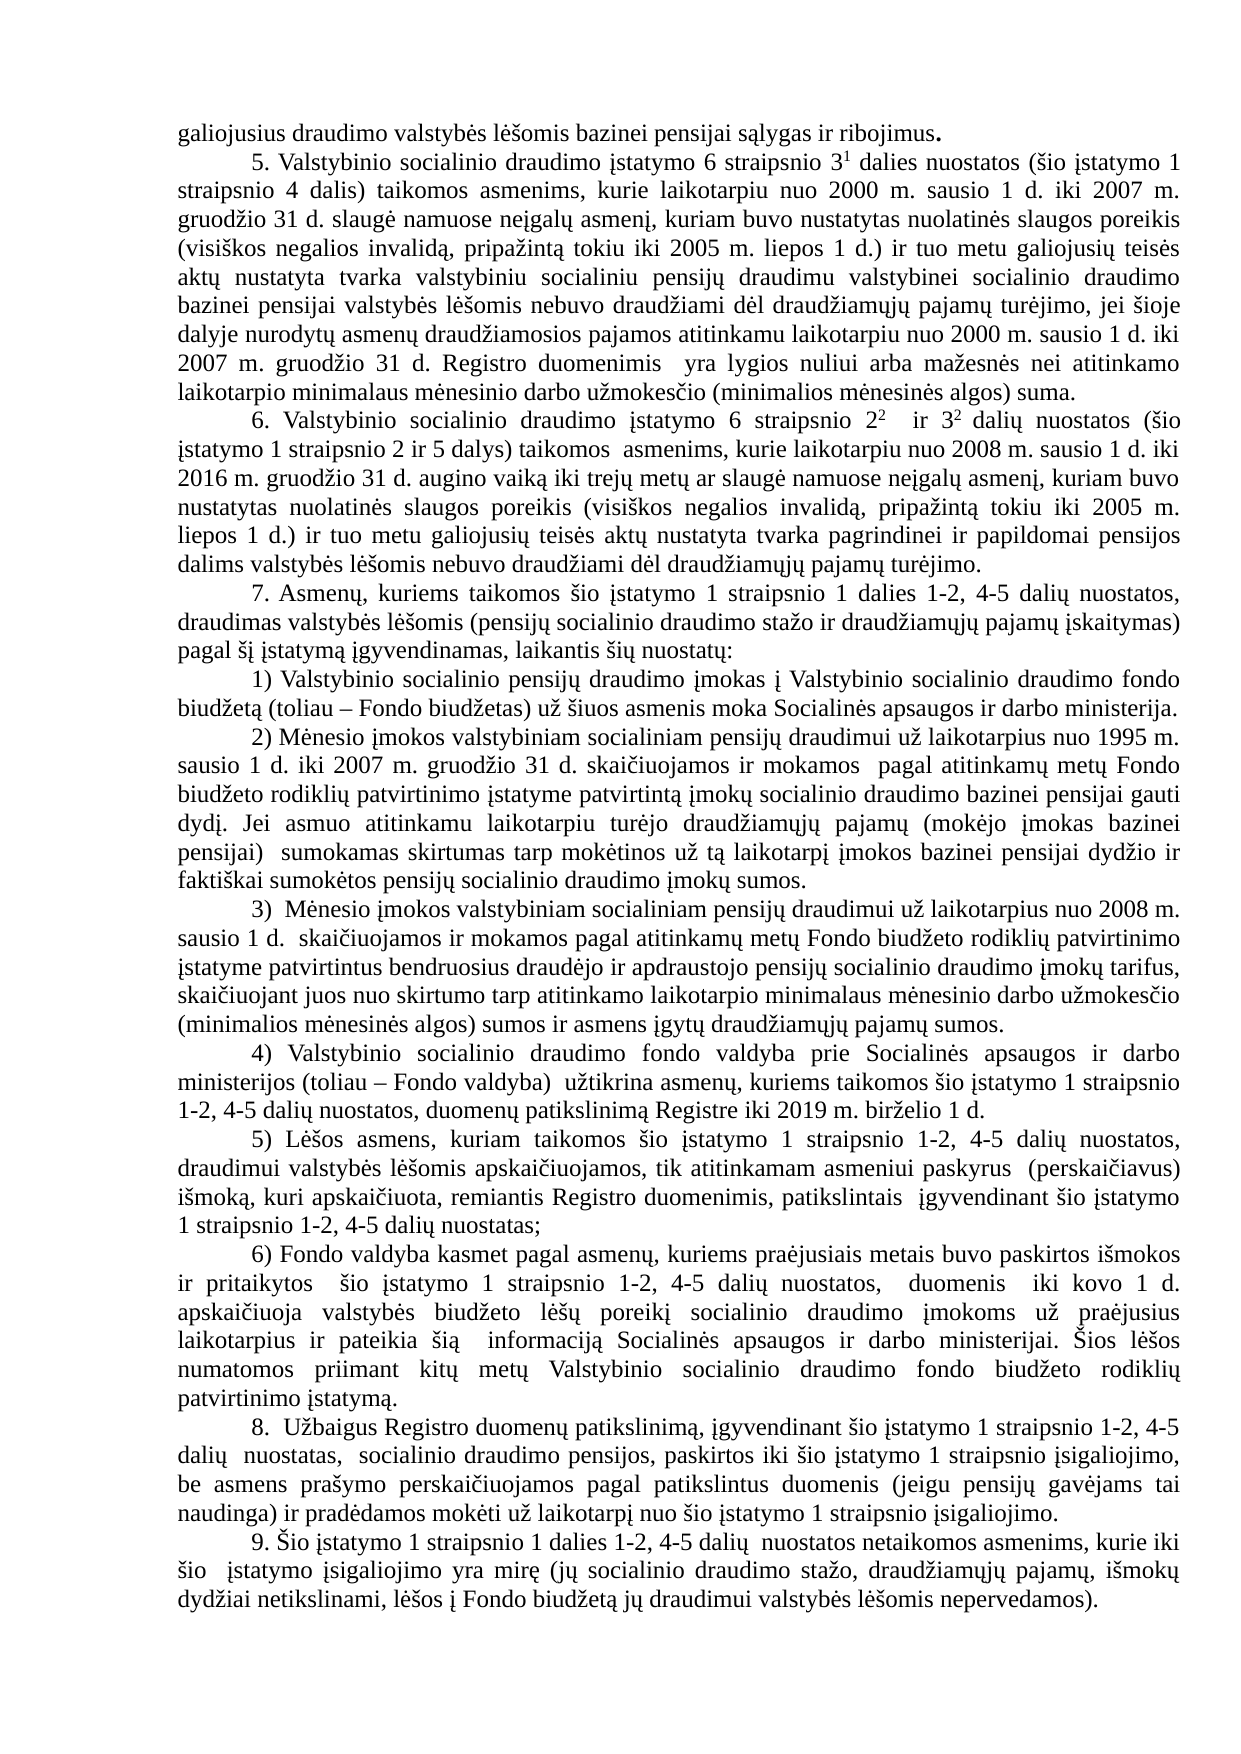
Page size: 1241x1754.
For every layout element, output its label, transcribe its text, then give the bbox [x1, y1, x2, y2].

text 6) Fondo valdyba kasmet pagal asmenų, kuriems praėjusiais metais buvo paskirtos išmokos ir pritaikytos šio įstatymo 1 straipsnio 1-2, 4-5 dalių nuostatos, duomenis iki kovo 1 d. apskaičiuoja valstybės biudžeto lėšų poreikį socialinio draudimo įmokoms už praėjusius laikotarpius ir pateikia šią informaciją Socialinės apsaugos ir darbo ministerijai. Šios lėšos numatomos priimant kitų metų Valstybinio socialinio draudimo fondo biudžeto rodiklių patvirtinimo įstatymą. [177, 1239, 1181, 1412]
text galiojusius draudimo valstybės lėšomis bazinei pensijai sąlygas ir ribojimus. [177, 118, 1181, 147]
text 3) Mėnesio įmokos valstybiniam socialiniam pensijų draudimui už laikotarpius nuo 2008 m. sausio 1 d. skaičiuojamos ir mokamos pagal atitinkamų metų Fondo biudžeto rodiklių patvirtinimo įstatyme patvirtintus bendruosius draudėjo ir apdraustojo pensijų socialinio draudimo įmokų tarifus, skaičiuojant juos nuo skirtumo tarp atitinkamo laikotarpio minimalaus mėnesinio darbo užmokesčio (minimalios mėnesinės algos) sumos ir asmens įgytų draudžiamųjų pajamų sumos. [177, 894, 1181, 1038]
text 8. Užbaigus Registro duomenų patikslinimą, įgyvendinant šio įstatymo 1 straipsnio 1-2, 4-5 dalių nuostatas, socialinio draudimo pensijos, paskirtos iki šio įstatymo 1 straipsnio įsigaliojimo, be asmens prašymo perskaičiuojamos pagal patikslintus duomenis (jeigu pensijų gavėjams tai naudinga) ir pradėdamos mokėti už laikotarpį nuo šio įstatymo 1 straipsnio įsigaliojimo. [177, 1412, 1181, 1527]
text 5. Valstybinio socialinio draudimo įstatymo 6 straipsnio 31 dalies nuostatos (šio įstatymo 1 straipsnio 4 dalis) taikomos asmenims, kurie laikotarpiu nuo 2000 m. sausio 1 d. iki 2007 m. gruodžio 31 d. slaugė namuose neįgalų asmenį, kuriam buvo nustatytas nuolatinės slaugos poreikis (visiškos negalios invalidą, pripažintą tokiu iki 2005 m. liepos 1 d.) ir tuo metu galiojusių teisės aktų nustatyta tvarka valstybiniu socialiniu pensijų draudimu valstybinei socialinio draudimo bazinei pensijai valstybės lėšomis nebuvo draudžiami dėl draudžiamųjų pajamų turėjimo, jei šioje dalyje nurodytų asmenų draudžiamosios pajamos atitinkamu laikotarpiu nuo 2000 m. sausio 1 d. iki 2007 m. gruodžio 31 d. Registro duomenimis yra lygios nuliui arba mažesnės nei atitinkamo laikotarpio minimalaus mėnesinio darbo užmokesčio (minimalios mėnesinės algos) suma. [177, 147, 1181, 406]
text 7. Asmenų, kuriems taikomos šio įstatymo 1 straipsnio 1 dalies 1-2, 4-5 dalių nuostatos, draudimas valstybės lėšomis (pensijų socialinio draudimo stažo ir draudžiamųjų pajamų įskaitymas) pagal šį įstatymą įgyvendinamas, laikantis šių nuostatų: [177, 578, 1181, 664]
text 2) Mėnesio įmokos valstybiniam socialiniam pensijų draudimui už laikotarpius nuo 1995 m. sausio 1 d. iki 2007 m. gruodžio 31 d. skaičiuojamos ir mokamos pagal atitinkamų metų Fondo biudžeto rodiklių patvirtinimo įstatyme patvirtintą įmokų socialinio draudimo bazinei pensijai gauti dydį. Jei asmuo atitinkamu laikotarpiu turėjo draudžiamųjų pajamų (mokėjo įmokas bazinei pensijai) sumokamas skirtumas tarp mokėtinos už tą laikotarpį įmokos bazinei pensijai dydžio ir faktiškai sumokėtos pensijų socialinio draudimo įmokų sumos. [177, 722, 1181, 894]
text 1) Valstybinio socialinio pensijų draudimo įmokas į Valstybinio socialinio draudimo fondo biudžetą (toliau – Fondo biudžetas) už šiuos asmenis moka Socialinės apsaugos ir darbo ministerija. [177, 664, 1181, 722]
text 4) Valstybinio socialinio draudimo fondo valdyba prie Socialinės apsaugos ir darbo ministerijos (toliau – Fondo valdyba) užtikrina asmenų, kuriems taikomos šio įstatymo 1 straipsnio 1-2, 4-5 dalių nuostatos, duomenų patikslinimą Registre iki 2019 m. birželio 1 d. [177, 1038, 1181, 1124]
text 9. Šio įstatymo 1 straipsnio 1 dalies 1-2, 4-5 dalių nuostatos netaikomos asmenims, kurie iki šio įstatymo įsigaliojimo yra mirę (jų socialinio draudimo stažo, draudžiamųjų pajamų, išmokų dydžiai netikslinami, lėšos į Fondo biudžetą jų draudimui valstybės lėšomis nepervedamos). [177, 1527, 1181, 1613]
text 6. Valstybinio socialinio draudimo įstatymo 6 straipsnio 22 ir 32 dalių nuostatos (šio įstatymo 1 straipsnio 2 ir 5 dalys) taikomos asmenims, kurie laikotarpiu nuo 2008 m. sausio 1 d. iki 2016 m. gruodžio 31 d. augino vaiką iki trejų metų ar slaugė namuose neįgalų asmenį, kuriam buvo nustatytas nuolatinės slaugos poreikis (visiškos negalios invalidą, pripažintą tokiu iki 2005 m. liepos 1 d.) ir tuo metu galiojusių teisės aktų nustatyta tvarka pagrindinei ir papildomai pensijos dalims valstybės lėšomis nebuvo draudžiami dėl draudžiamųjų pajamų turėjimo. [177, 406, 1181, 578]
text 5) Lėšos asmens, kuriam taikomos šio įstatymo 1 straipsnio 1-2, 4-5 dalių nuostatos, draudimui valstybės lėšomis apskaičiuojamos, tik atitinkamam asmeniui paskyrus (perskaičiavus) išmoką, kuri apskaičiuota, remiantis Registro duomenimis, patikslintais įgyvendinant šio įstatymo 1 straipsnio 1-2, 4-5 dalių nuostatas; [177, 1124, 1181, 1239]
